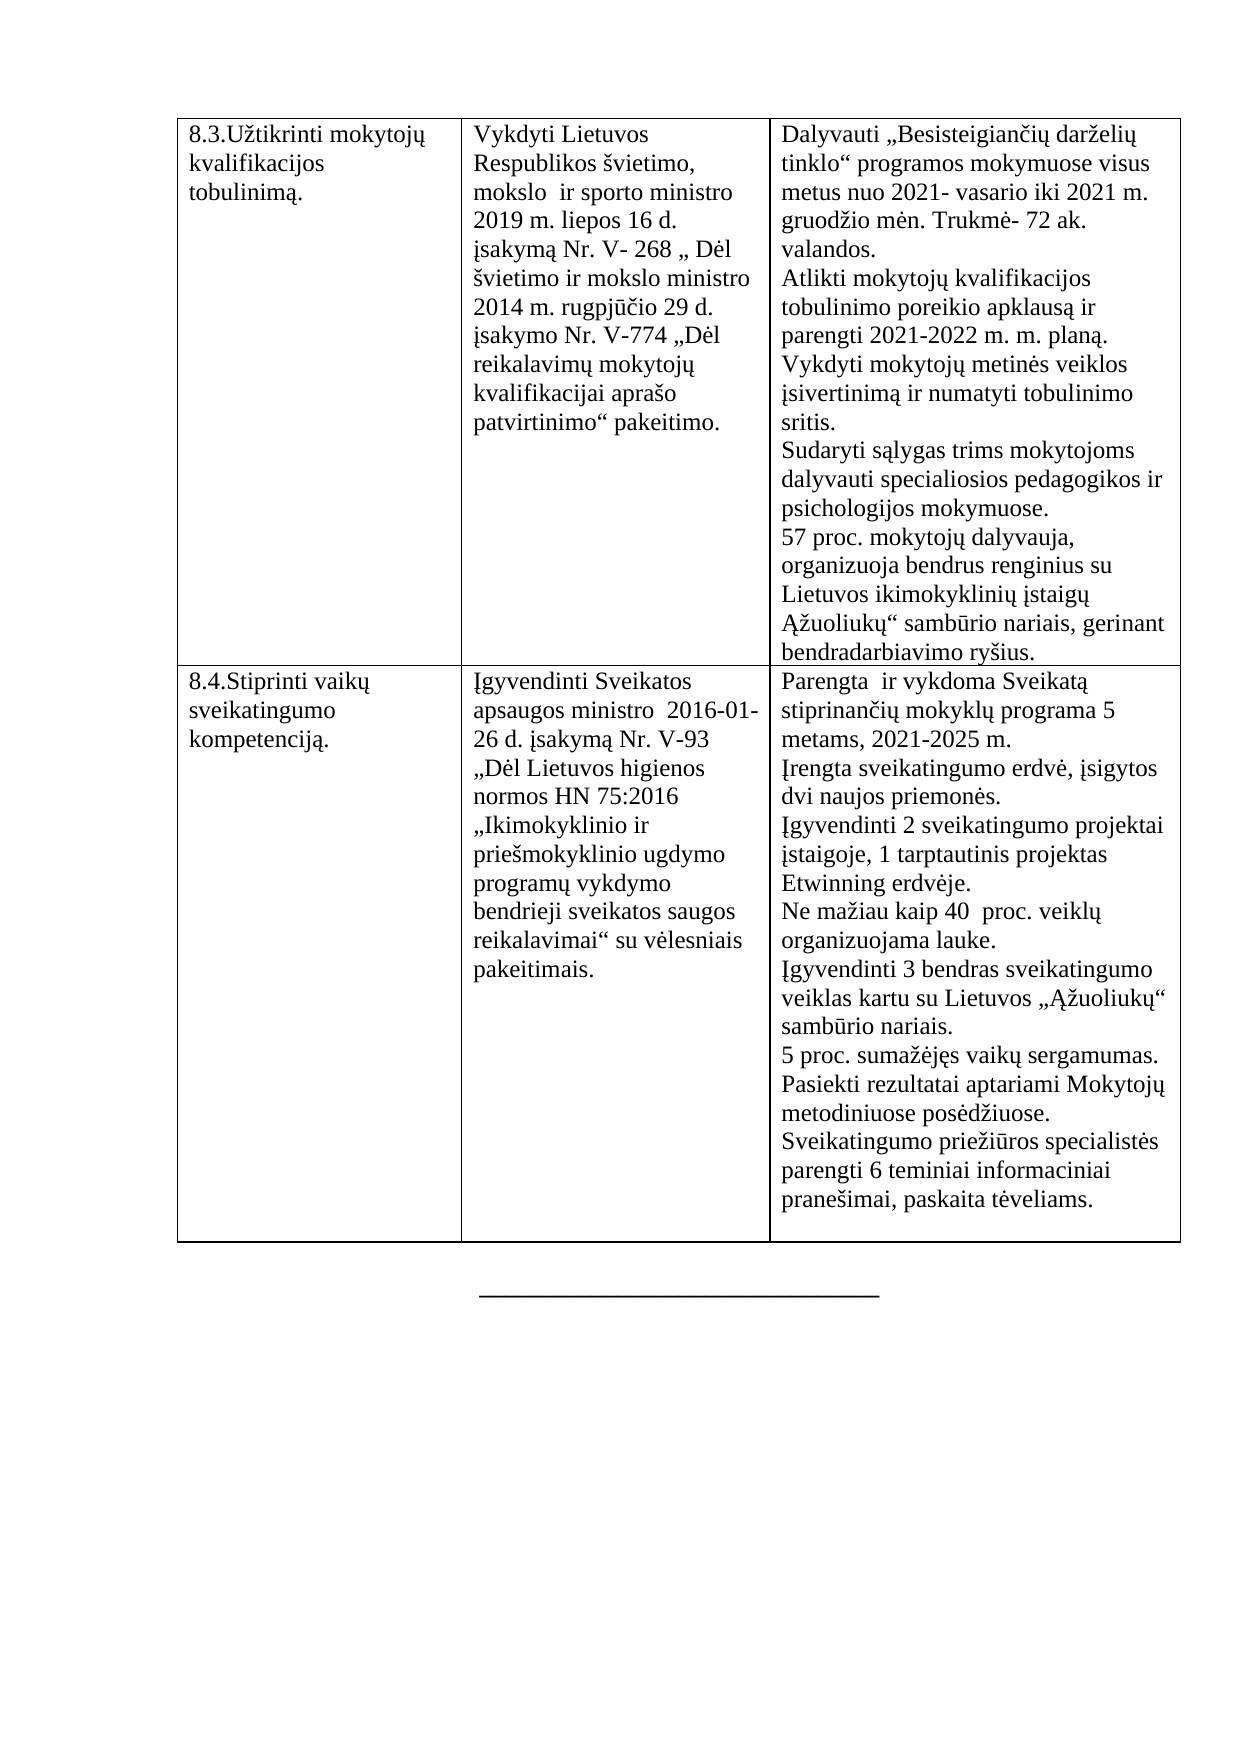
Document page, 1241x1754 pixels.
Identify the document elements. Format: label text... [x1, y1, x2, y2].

table_cell Dalyvauti „Besisteigiančių darželių tinklo“ programos mokymuose visus metus nuo 2021- vasario iki 2021 m. gruodžio mėn. Trukmė- 72 ak. valandos. Atlikti mokytojų kvalifikacijos tobulinimo poreikio apklausą ir parengti 2021-2022 m. m. planą. Vykdyti mokytojų metinės veiklos įsivertinimą ir numatyti tobulinimo sritis. Sudaryti sąlygas trims mokytojoms dalyvauti specialiosios pedagogikos ir psichologijos mokymuose. 57 proc. mokytojų dalyvauja, organizuoja bendrus renginius su Lietuvos ikimokyklinių įstaigų Ąžuoliukų“ sambūrio nariais, gerinant bendradarbiavimo ryšius. [771, 119, 1180, 665]
table_cell Parengta ir vykdoma Sveikatą stiprinančių mokyklų programa 5 metams, 2021-2025 m. Įrengta sveikatingumo erdvė, įsigytos dvi naujos priemonės. Įgyvendinti 2 sveikatingumo projektai įstaigoje, 1 tarptautinis projektas Etwinning erdvėje. Ne mažiau kaip 40 proc. veiklų organizuojama lauke. Įgyvendinti 3 bendras sveikatingumo veiklas kartu su Lietuvos „Ąžuoliukų“ sambūrio nariais. 5 proc. sumažėjęs vaikų sergamumas. Pasiekti rezultatai aptariami Mokytojų metodiniuose posėdžiuose. Sveikatingumo priežiūros specialistės parengti 6 teminiai informaciniai pranešimai, paskaita tėveliams. [771, 666, 1180, 1241]
table_cell Įgyvendinti Sveikatos apsaugos ministro 2016-01-26 d. įsakymą Nr. V-93 „Dėl Lietuvos higienos normos HN 75:2016 „Ikimokyklinio ir priešmokyklinio ugdymo programų vykdymo bendrieji sveikatos saugos reikalavimai“ su vėlesniais pakeitimais. [462, 666, 769, 1241]
table_cell Vykdyti Lietuvos Respublikos švietimo, mokslo ir sporto ministro 2019 m. liepos 16 d. įsakymą Nr. V- 268 „ Dėl švietimo ir mokslo ministro 2014 m. rugpjūčio 29 d. įsakymo Nr. V-774 „Dėl reikalavimų mokytojų kvalifikacijai aprašo patvirtinimo“ pakeitimo. [462, 119, 769, 665]
text ________________________________ [177, 1271, 1181, 1300]
table_cell 8.4.Stiprinti vaikų sveikatingumo kompetenciją. [178, 666, 461, 1241]
table_cell 8.3.Užtikrinti mokytojų kvalifikacijos tobulinimą. [178, 119, 461, 665]
